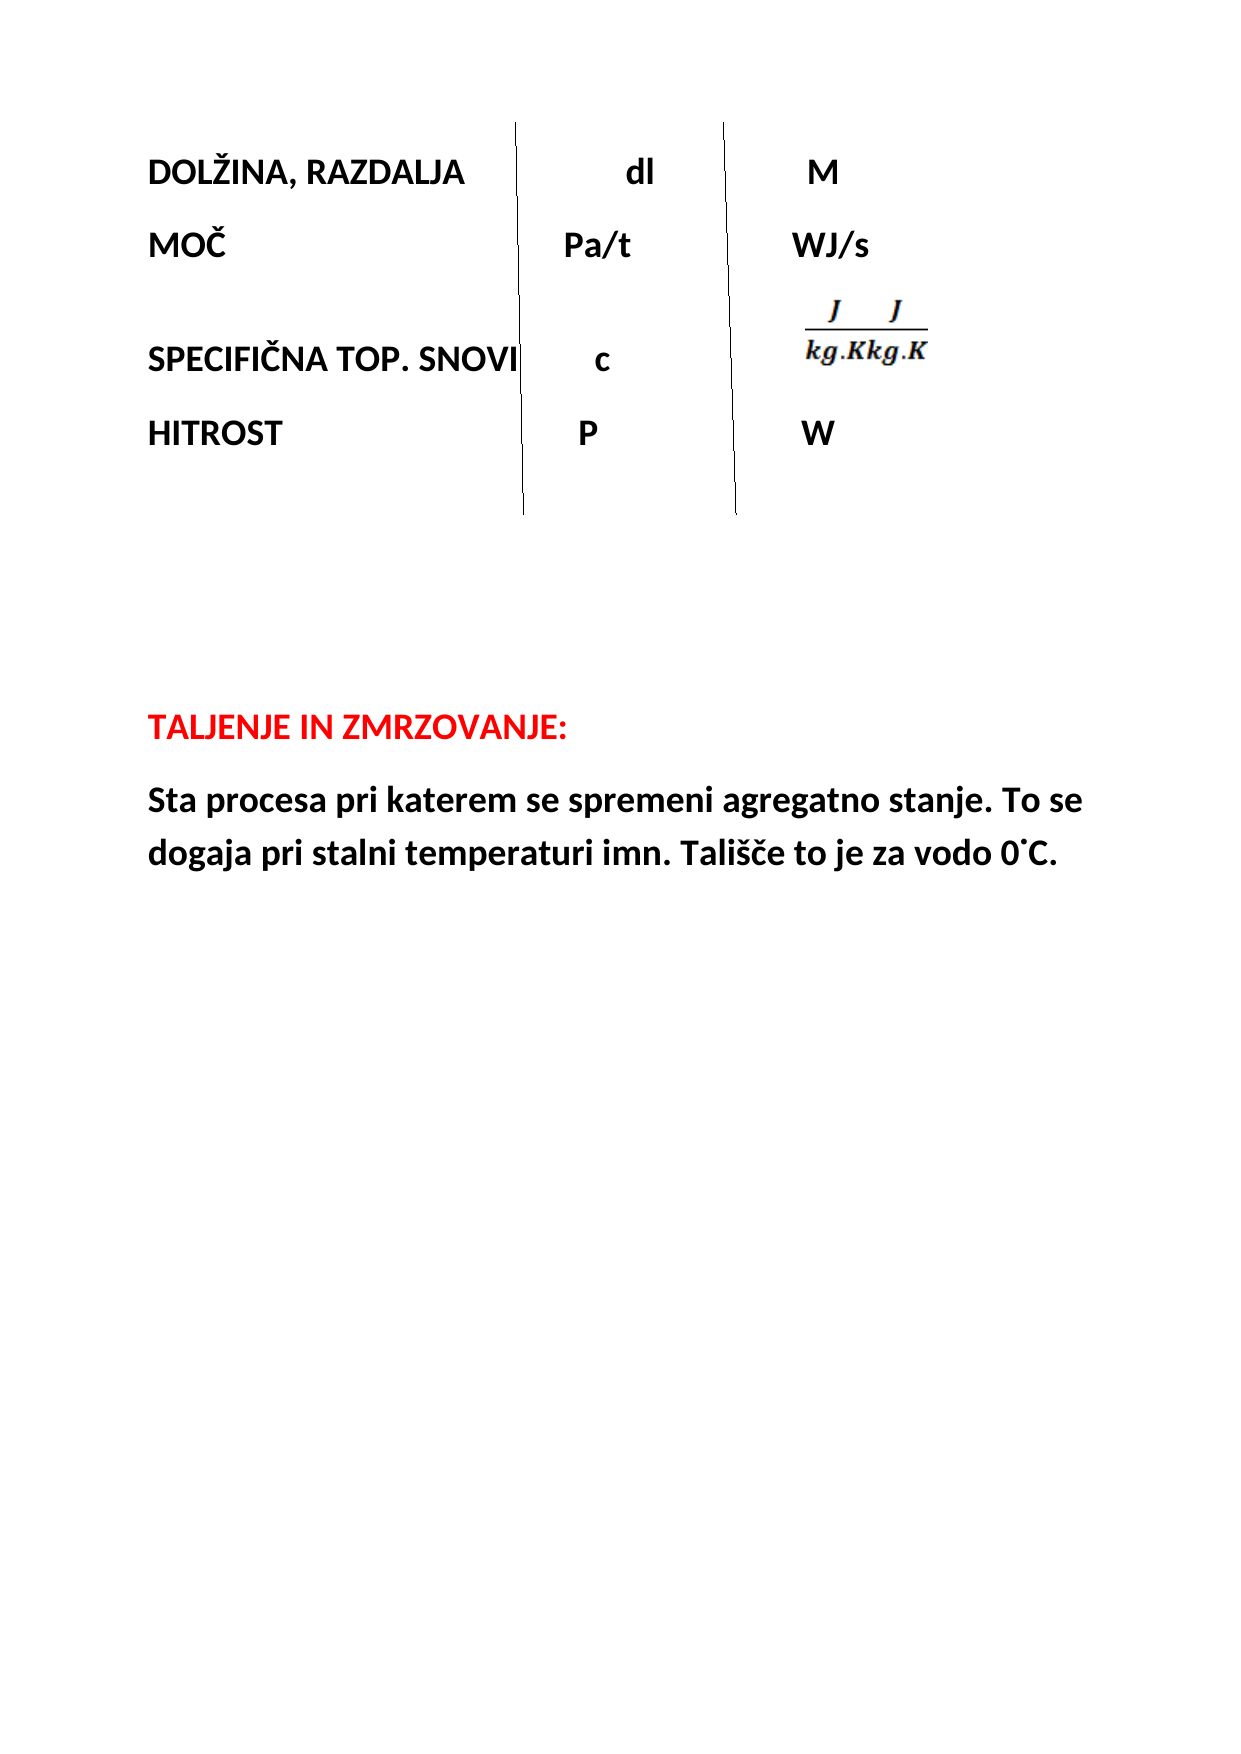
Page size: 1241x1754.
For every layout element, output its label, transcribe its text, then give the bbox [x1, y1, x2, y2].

text Sta procesa pri katerem se spremeni agregatno stanje. To se dogaja pri stalni temperaturi imn. Tališče to je za vodo 0˙C. [148, 776, 1093, 875]
text DOLŽINA, RAZDALJA [148, 148, 516, 193]
text MOČ Pa/t WJ/s [148, 221, 1093, 267]
text dl M [517, 148, 1093, 193]
text SPECIFIČNA TOP. SNOVI c [148, 295, 1093, 381]
text TALJENJE IN ZMRZOVANJE: [148, 703, 1093, 748]
text HITROST P W [148, 408, 1093, 454]
picture [805, 294, 928, 372]
